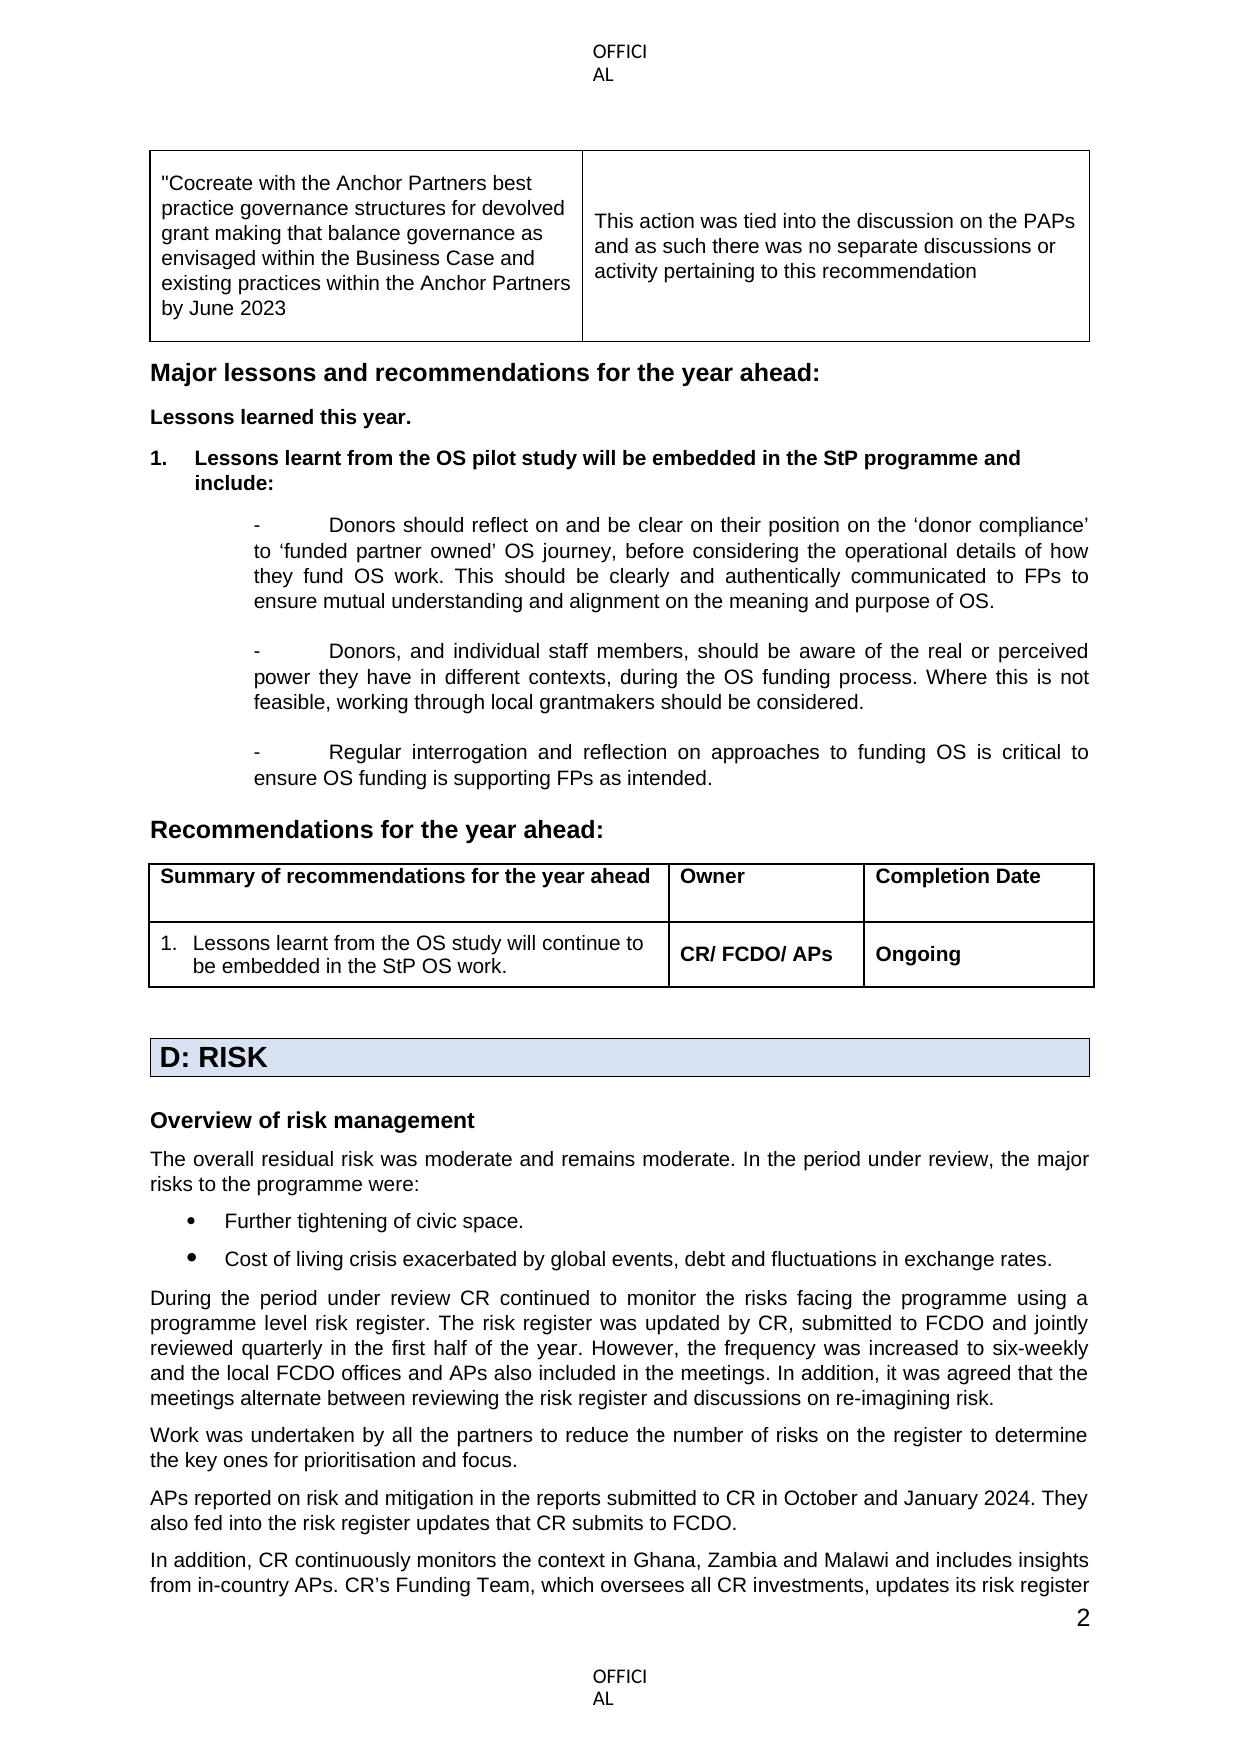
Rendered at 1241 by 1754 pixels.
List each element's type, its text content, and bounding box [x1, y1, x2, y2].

list Cost of living crisis exacerbated by global events, debt and fluctuations in exchange rates. [187, 1248, 1090, 1272]
list Donors, and individual staff members, should be aware of the real or perceived power they have in different contexts, during the OS funding process. Where this is not feasible, working through local grantmakers should be considered. [253, 639, 1090, 713]
text In addition, CR continuously monitors the context in Ghana, Zambia and Malawi and includes insights from in-country APs. CR’s Funding Team, which oversees all CR investments, updates its risk register [150, 1549, 1090, 1597]
table_header Summary of recommendations for the year ahead [150, 865, 668, 921]
text During the period under review CR continued to monitor the risks facing the programme using a programme level risk register. The risk register was updated by CR, submitted to FCDO and jointly reviewed quarterly in the first half of the year. However, the frequency was increased to six-weekly and the local FCDO offices and APs also included in the meetings. In addition, it was agreed that the meetings alternate between reviewing the risk register and discussions on re-imagining risk. [150, 1286, 1090, 1409]
text Major lessons and recommendations for the year ahead: [150, 358, 1090, 386]
list Donors should reflect on and be clear on their position on the ‘donor compliance’ to ‘funded partner owned’ OS journey, before considering the operational details of how they fund OS work. This should be clearly and authentically communicated to FPs to ensure mutual understanding and alignment on the meaning and purpose of OS. [253, 513, 1090, 613]
text Work was undertaken by all the partners to reduce the number of risks on the register to determine the key ones for prioritisation and focus. [150, 1424, 1090, 1472]
table_cell CR/ FCDO/ APs [670, 923, 863, 986]
table_cell Lessons learnt from the OS study will continue to be embedded in the StP OS work. [150, 923, 668, 986]
table_header Owner [670, 865, 863, 921]
text Lessons learned this year. [150, 405, 1090, 428]
text Recommendations for the year ahead: [150, 816, 1090, 844]
list Lessons learnt from the OS pilot study will be embedded in the StP programme and include: [150, 447, 1090, 495]
table_cell "Cocreate with the Anchor Partners best practice governance structures for devolved grant making that balance governance as envisaged within the Business Case and existing practices within the Anchor Partners by June 2023 [151, 151, 582, 341]
text D: RISK [151, 1039, 1089, 1076]
text APs reported on risk and mitigation in the reports submitted to CR in October and January 2024. They also fed into the risk register updates that CR submits to FCDO. [150, 1486, 1090, 1534]
list Regular interrogation and reflection on approaches to funding OS is critical to ensure OS funding is supporting FPs as intended. [253, 740, 1090, 789]
text The overall residual risk was moderate and remains moderate. In the period under review, the major risks to the programme were: [150, 1147, 1090, 1196]
table_cell Ongoing [865, 923, 1093, 986]
list Further tightening of civic space. [187, 1210, 1090, 1233]
table_header Completion Date [865, 865, 1093, 921]
text Overview of risk management [150, 1107, 1090, 1133]
table_cell This action was tied into the discussion on the PAPs and as such there was no separate discussions or activity pertaining to this recommendation [583, 151, 1089, 341]
